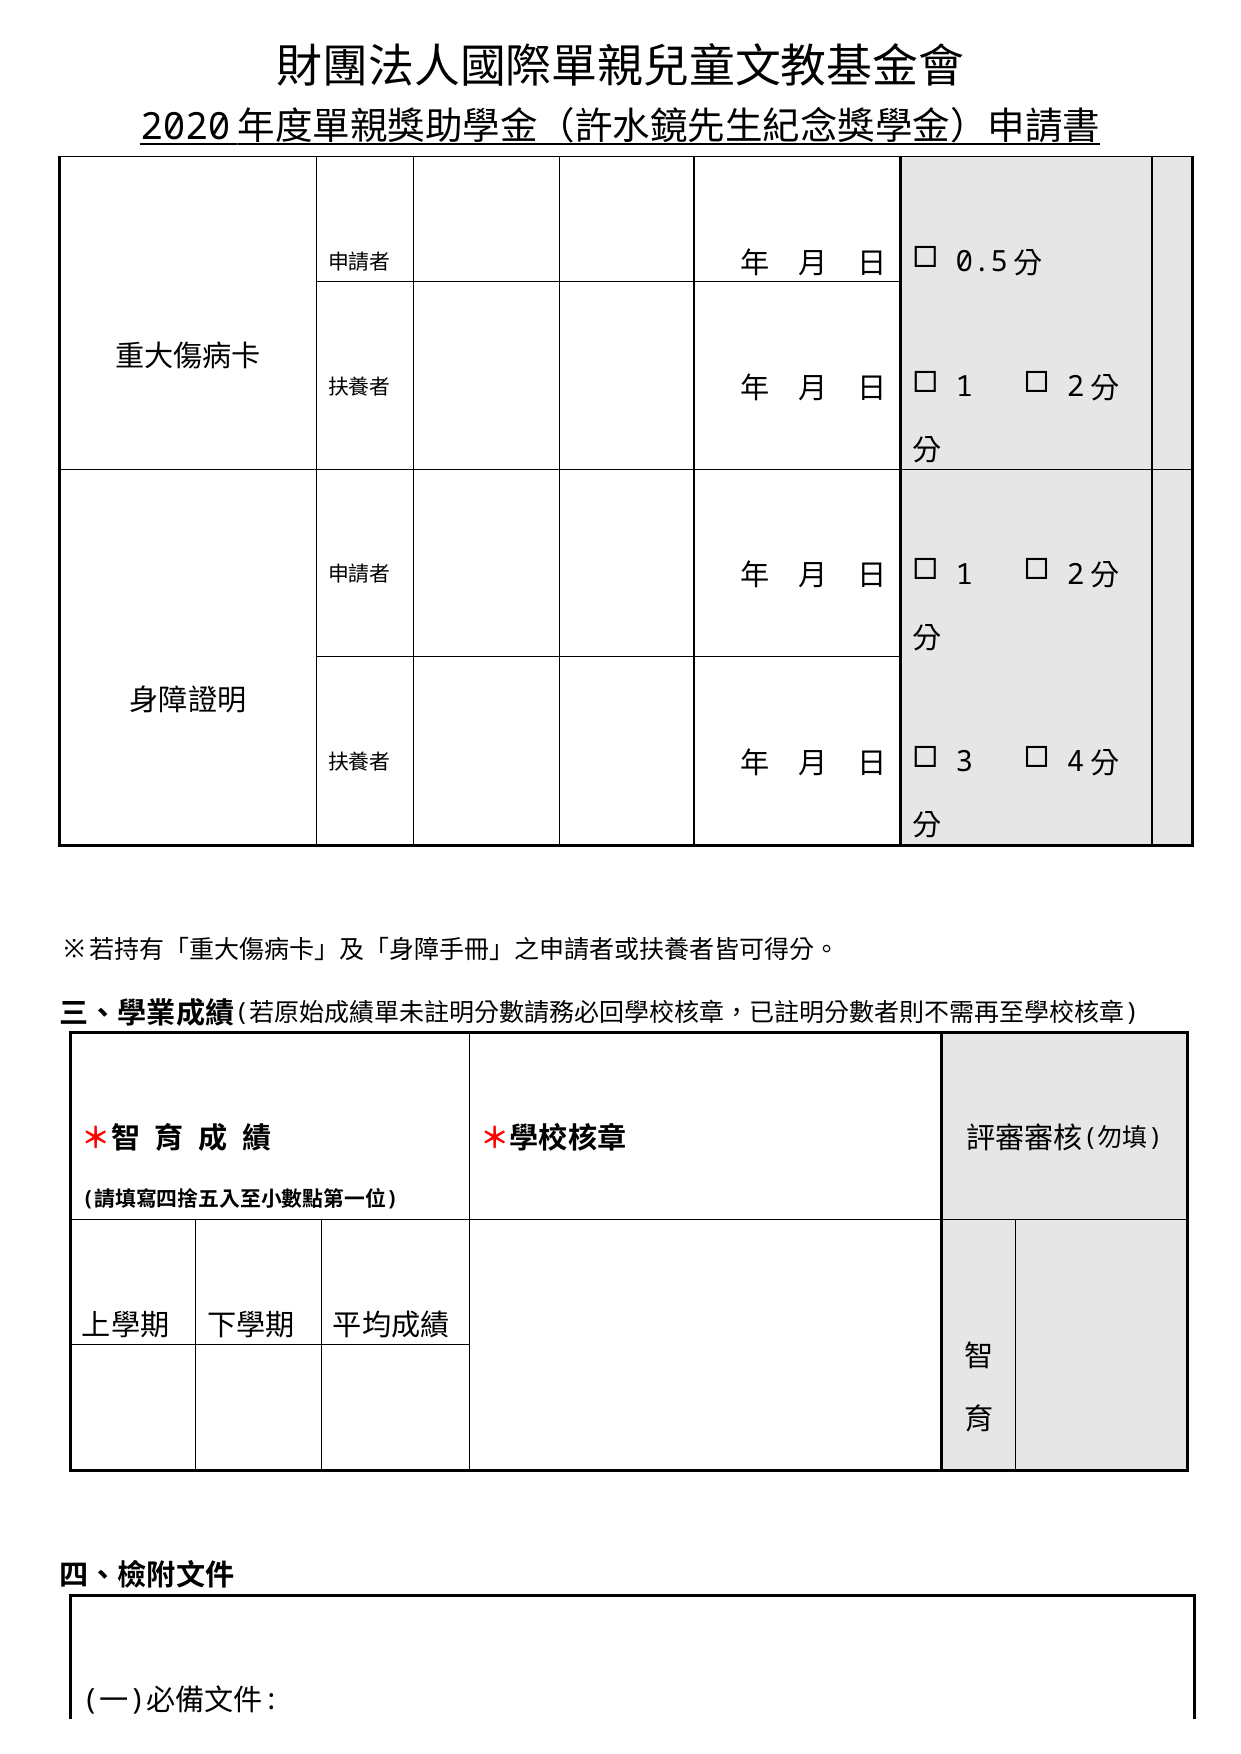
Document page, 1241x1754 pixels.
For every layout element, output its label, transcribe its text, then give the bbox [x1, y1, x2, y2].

table_header 評審審核(勿填) [943, 1034, 1186, 1219]
table_cell [72, 1345, 195, 1469]
table_cell [1016, 1220, 1186, 1469]
table_cell [414, 657, 559, 844]
table_header (一)必備文件: [72, 1597, 1193, 1719]
table_cell 申請者 [317, 157, 413, 281]
table_cell 身障證明 [61, 470, 316, 844]
table_cell 年 月 日 [695, 282, 899, 469]
table_cell [1153, 470, 1191, 844]
table_cell [470, 1220, 940, 1469]
table_cell [322, 1345, 469, 1469]
table_cell 平均成績 [322, 1220, 469, 1344]
table_header ＊智 育 成 績 (請填寫四捨五入至小數點第一位) [72, 1034, 469, 1219]
table_cell [560, 657, 693, 844]
table_cell 智育 [943, 1220, 1015, 1469]
table_cell 上學期 [72, 1220, 195, 1344]
text 三、學業成績(若原始成績單未註明分數請務必回學校核章，已註明分數者則不需再至學校核章) [59, 969, 1181, 1031]
table_cell 年 月 日 [695, 657, 899, 844]
table_cell  2分 [1012, 470, 1151, 656]
table_cell 申請者 [317, 470, 413, 656]
table_cell 扶養者 [317, 282, 413, 469]
table_cell  1分 [902, 281, 1012, 469]
table_cell [414, 282, 559, 469]
table_cell 扶養者 [317, 657, 413, 844]
text ※若持有「重大傷病卡」及「身障手冊」之申請者或扶養者皆可得分。 [59, 906, 1181, 969]
table_cell [414, 470, 559, 656]
table_cell [414, 157, 559, 281]
table_cell  4分 [1012, 656, 1151, 844]
table_cell  1分 [902, 470, 1012, 656]
table_cell 下學期 [196, 1220, 321, 1344]
table_cell  3分 [902, 656, 1012, 844]
table_header ＊學校核章 [470, 1034, 940, 1219]
table_cell [196, 1345, 321, 1469]
table_cell [560, 470, 693, 656]
table_cell 年 月 日 [695, 157, 899, 281]
table_cell  2分 [1012, 281, 1151, 469]
table_cell [560, 157, 693, 281]
table_cell 年 月 日 [695, 470, 899, 656]
table_cell  0.5分 [902, 157, 1151, 281]
table_cell [560, 282, 693, 469]
table_cell [1153, 157, 1191, 469]
text 四、檢附文件 [59, 1531, 1181, 1594]
table_cell 重大傷病卡 [61, 157, 316, 469]
